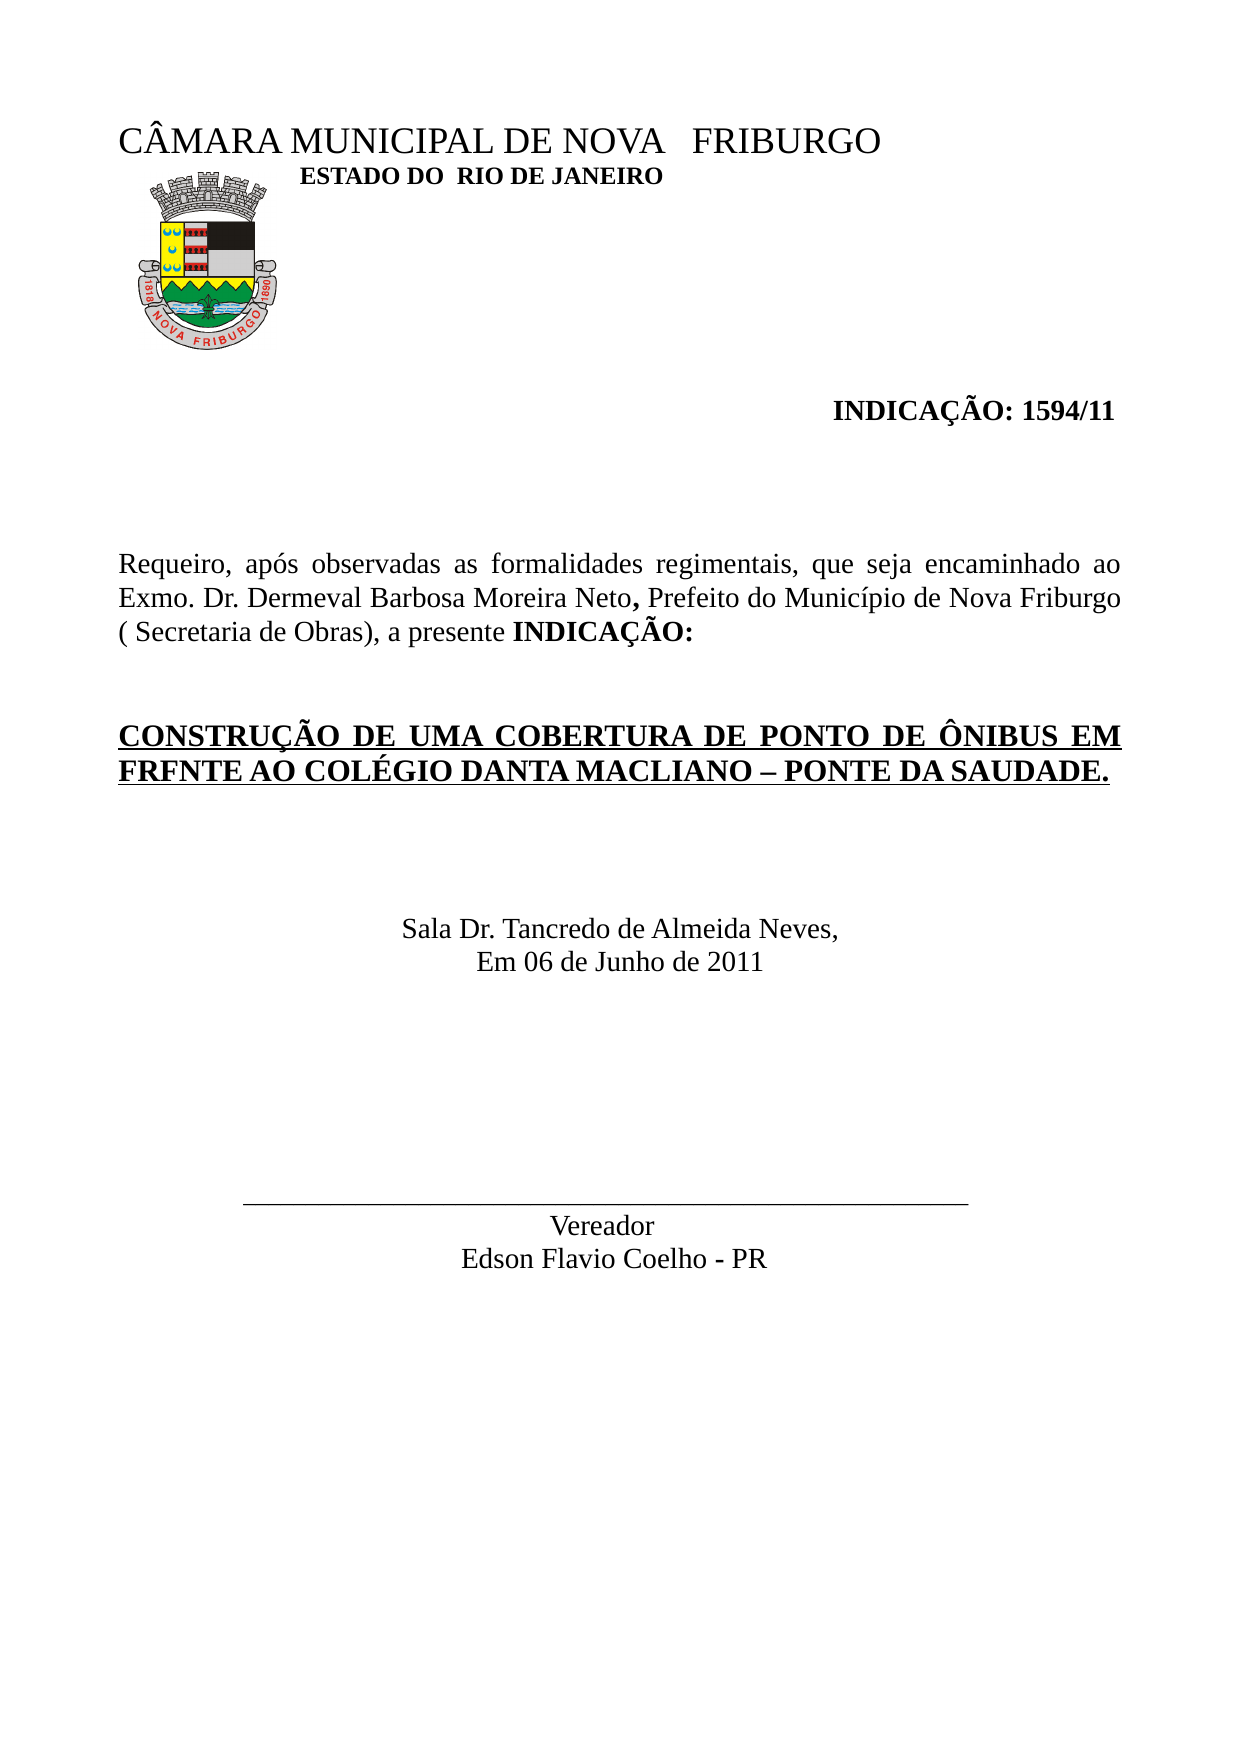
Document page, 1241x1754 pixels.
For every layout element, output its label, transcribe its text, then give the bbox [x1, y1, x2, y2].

text ESTADO DO RIO DE JANEIRO [118, 161, 1122, 190]
text FRFNTE AO COLÉGIO DANTA MACLIANO – PONTE DA SAUDADE. [118, 750, 1122, 789]
text CONSTRUÇÃO DE UMA COBERTURA DE PONTO DE ÔNIBUS EM [118, 717, 1122, 748]
text CÂMARA MUNICIPAL DE NOVA FRIBURGO [118, 118, 1122, 161]
text Sala Dr. Tancredo de Almeida Neves, [118, 911, 1122, 944]
text Edson Flavio Coelho - PR [118, 1241, 1122, 1275]
text Em 06 de Junho de 2011 [118, 944, 1122, 978]
text __________________________________________________________ [118, 1179, 1122, 1208]
text INDICAÇÃO: 1594/11 [118, 393, 1122, 427]
text Vereador [118, 1208, 1122, 1241]
text Requeiro, após observadas as formalidades regimentais, que seja encaminhado ao Exmo. Dr. Dermeval Barbosa Moreira Neto, Prefeito do Município de Nova Friburgo ( Secretaria de Obras), a presente INDICAÇÃO: [118, 547, 1122, 647]
